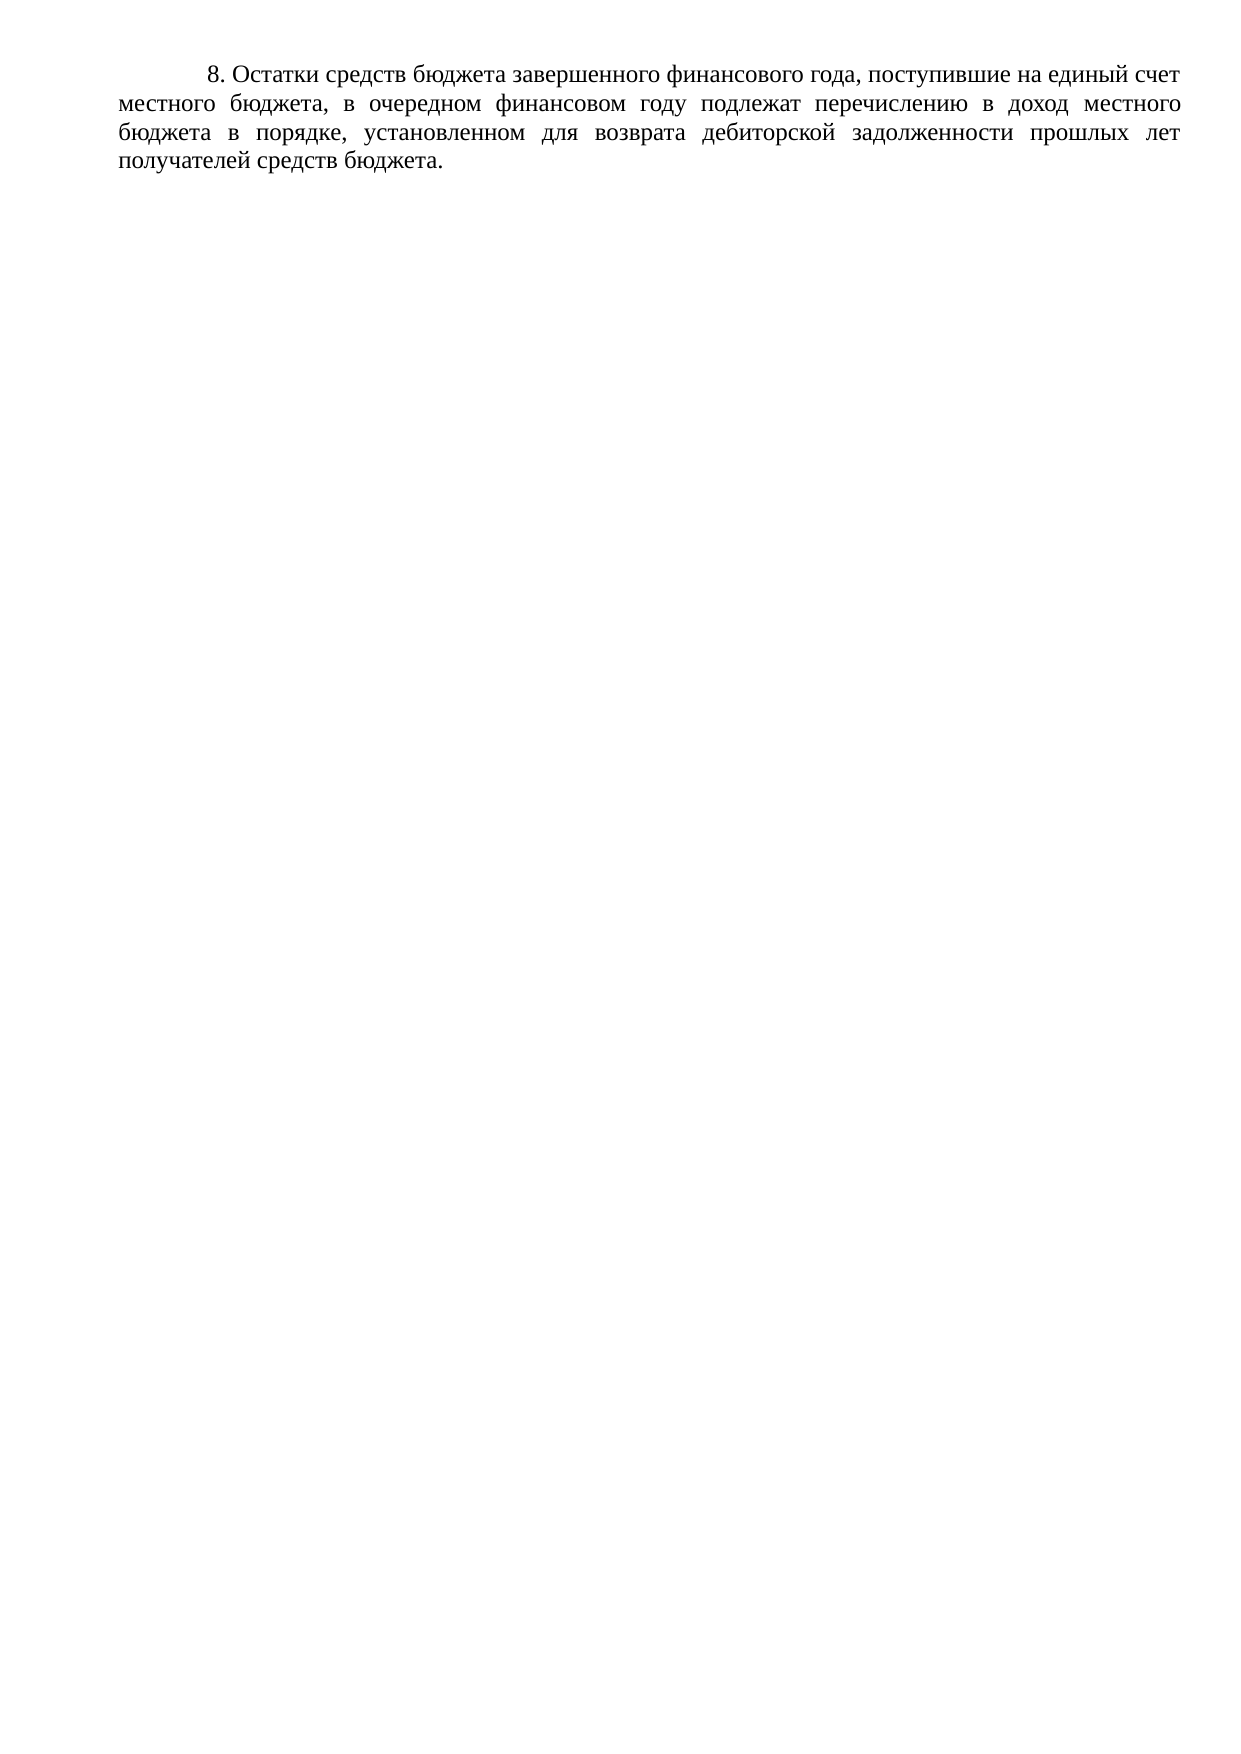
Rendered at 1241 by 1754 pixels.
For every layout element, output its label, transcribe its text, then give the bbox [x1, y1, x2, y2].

text 8. Остатки средств бюджета завершенного финансового года, поступившие на единый счет местного бюджета, в очередном финансовом году подлежат перечислению в доход местного бюджета в порядке, установленном для возврата дебиторской задолженности прошлых лет получателей средств бюджета. [118, 59, 1181, 174]
